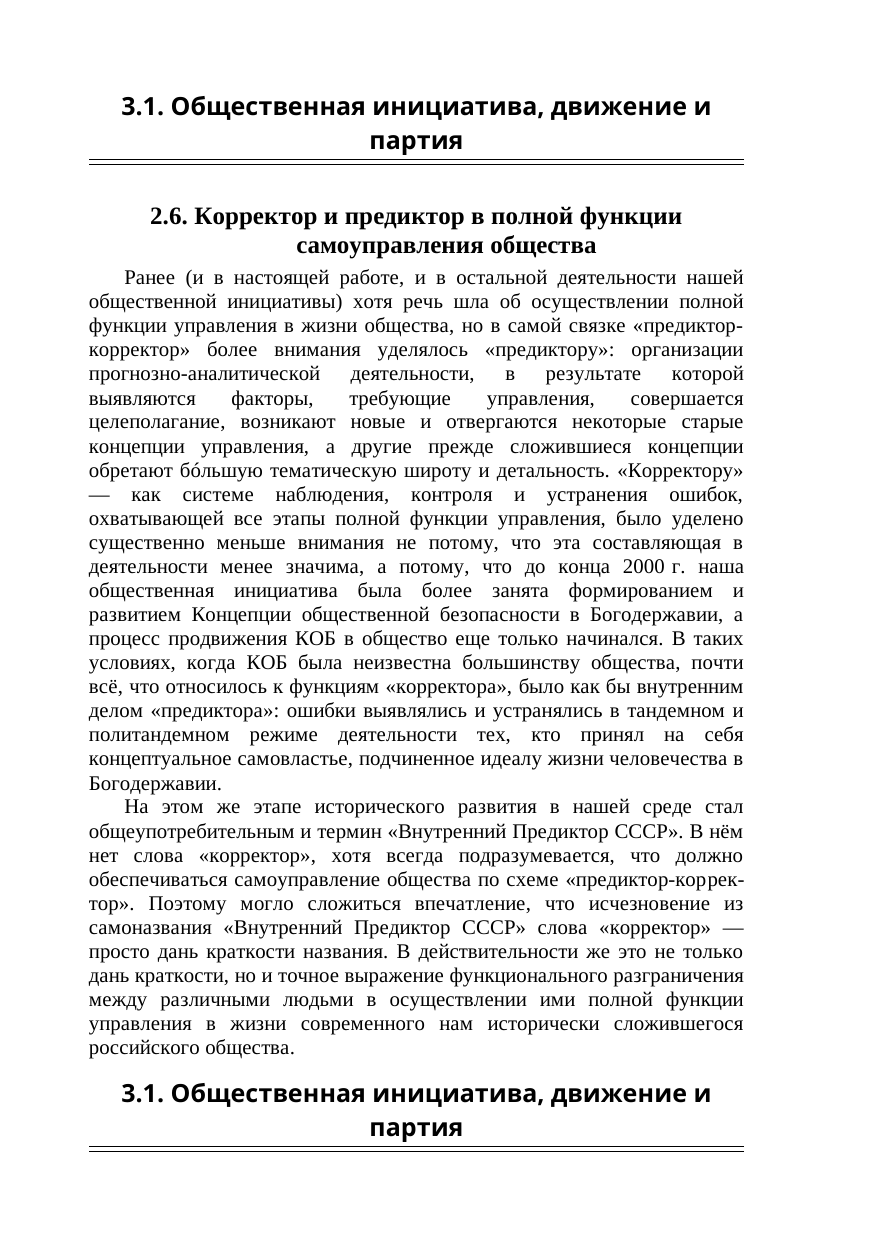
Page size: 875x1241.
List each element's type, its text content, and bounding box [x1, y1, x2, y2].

text Ранее (и в настоящей работе, и в остальной деятельности нашей общественной инициативы) хотя речь шла об осуществлении полной функции управления в жизни общества, но в самой связке «предиктор-корректор» более внимания уделялось «предиктору»: организации прогнозно-аналитической деятельности, в результате которой выявляются факторы, требующие управления, совершается целеполагание, возникают новые и отвергаются некоторые старые концепции управления, а другие прежде сложившиеся концепции обретают бóльшую тематическую широту и детальность. «Корректору» — как системе наблюдения, контроля и устранения ошибок, охватывающей все этапы полной функции управления, было уделено существенно меньше внимания не потому, что эта составляющая в деятельности менее значима, а потому, что до конца 2000 г. наша общественная инициатива была более занята формированием и развитием Концепции общественной безопасности в Богодержавии, а процесс продвижения КОБ в общество еще только начинался. В таких условиях, когда КОБ была неизвестна большинству общества, почти всё, что относилось к функциям «корректора», было как бы внутренним делом «предиктора»: ошибки выявлялись и устранялись в тандемном и политандемном режиме деятельности тех, кто принял на себя концептуальное самовластье, подчиненное идеалу жизни человечества в Богодержавии. [89, 265, 744, 794]
text На этом же этапе исторического развития в нашей среде стал общеупотребительным и термин «Внутренний Предиктор СССР». В нём нет слова «корректор», хотя всегда подразумевается, что должно обеспечиваться самоуправление общества по схеме «предиктор-кор­рек­тор». Поэтому могло сложиться впечатление, что исчезновение из самоназвания «Внутрен­ний Предиктор СССР» слова «корректор» — просто дань краткости названия. В действительности же это не только дань краткости, но и точное выражение функционального разграничения между различными людьми в осуществлении ими полной функции управления в жизни современного нам исторически сложившегося российского общества. [89, 794, 744, 1059]
subtitle 2.6. Корректор и предиктор в полной функции самоуправления общества [89, 201, 744, 259]
